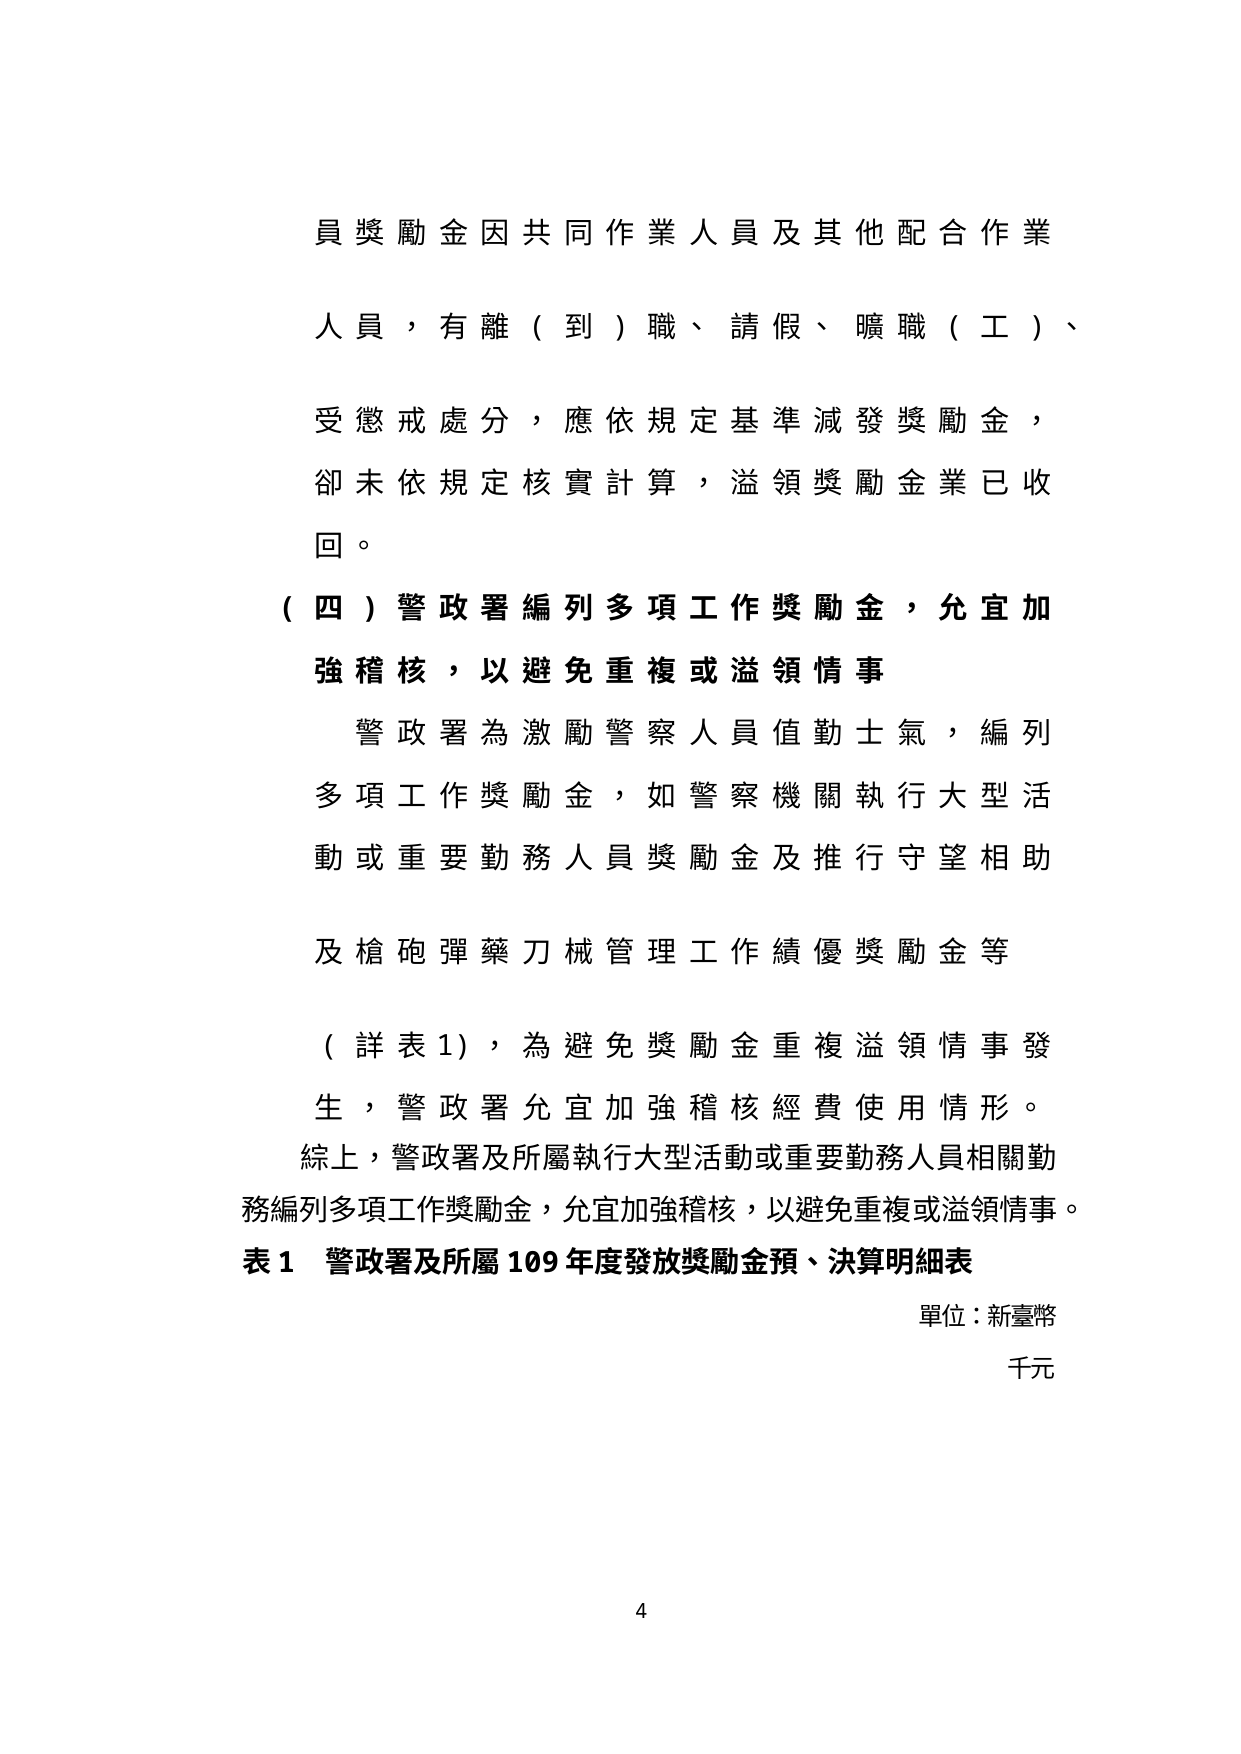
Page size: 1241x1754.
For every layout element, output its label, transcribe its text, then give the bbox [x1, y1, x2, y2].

text 近年度部分機關勤務人員發放獎勵金存有重複或溢領情事，包括103年度保七總隊第三大隊獎勵金承辦人反映其件數及金額不符，經人事單位核對發現1月份和2月份申請案件重複，溢領獎勵金5千元，重複申請乃因案情較為複雜，自查獲起迄全案辦完竣移送地檢署之時程較長，致案件誤植重複簽報申請，重複核發之獎勵金業已收回；國道公路警察局105年度至109年度溢領獎勵金計有17人，金額計2萬1,616元，主要係處理道路交通安全人員獎勵金因共同作業人員及其他配合作業人員，有離(到)職、請假、曠職(工)、受懲戒處分，應依規定基準減發獎勵金，卻未依規定核實計算，溢領獎勵金業已收回。 [271, 189, 1058, 564]
text 表1 警政署及所屬109年度發放獎勵金預、決算明細表 [242, 1231, 1058, 1283]
text (四)警政署編列多項工作獎勵金，允宜加強稽核，以避免重複或溢領情事 [242, 564, 1058, 689]
text 警政署為激勵警察人員值勤士氣，編列多項工作獎勵金，如警察機關執行大型活動或重要勤務人員獎勵金及推行守望相助及槍砲彈藥刀械管理工作績優獎勵金等(詳表1)，為避免獎勵金重複溢領情事發生，警政署允宜加強稽核經費使用情形。 [271, 689, 1058, 1127]
text 單位：新臺幣千元 [242, 1283, 1058, 1387]
text 綜上，警政署及所屬執行大型活動或重要勤務人員相關勤務編列多項工作獎勵金，允宜加強稽核，以避免重複或溢領情事。 [241, 1127, 1058, 1231]
